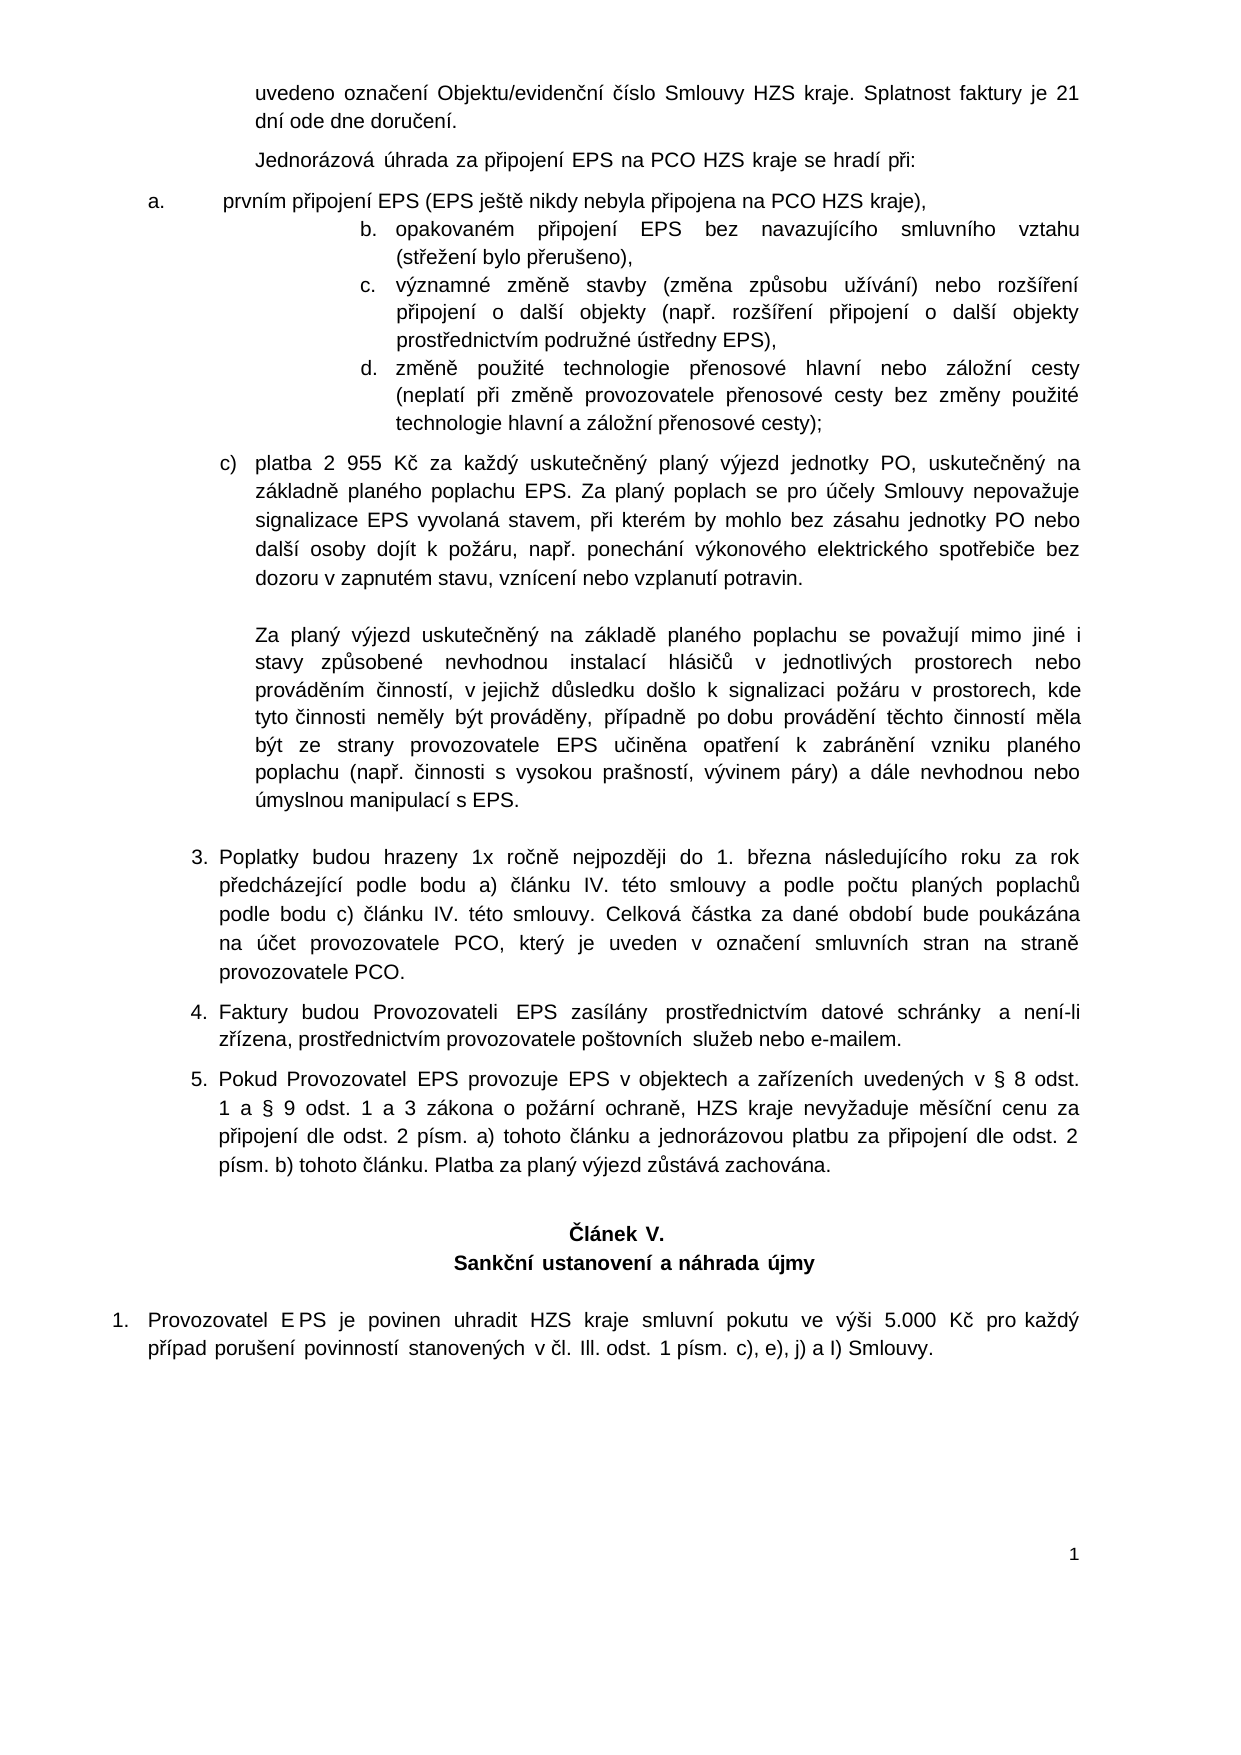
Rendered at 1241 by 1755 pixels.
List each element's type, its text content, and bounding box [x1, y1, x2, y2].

list opakovaném připojení EPS bez navazujícího smluvního vztahu (střežení bylo přerušeno), [360, 217, 1080, 268]
text Sankční ustanovení a náhrada újmy [182, 1251, 1086, 1274]
list změně použité technologie přenosové hlavní nebo záložní cesty (neplatí při změně provozovatele přenosové cesty bez změny použité technologie hlavní a záložní přenosové cesty); [360, 355, 1080, 434]
text uvedeno označení Objektu/evidenční číslo Smlouvy HZS kraje. Splatnost faktury je 21 dní ode dne doručení. [255, 81, 1081, 133]
list významné změně stavby (změna způsobu užívání) nebo rozšíření připojení o další objekty (např. rozšíření připojení o další objekty prostřednictvím podružné ústředny EPS), [360, 272, 1080, 351]
list Faktury budou Provozovateli EPS zasílány prostřednictvím datové schránky a není-li zřízena, prostřednictvím provozovatele poštovních služeb nebo e-mailem. [190, 1000, 1080, 1051]
list Pokud Provozovatel EPS provozuje EPS v objektech a zařízeních uvedených v § 8 odst. 1 a § 9 odst. 1 a 3 zákona o požární ochraně, HZS kraje nevyžaduje měsíční cenu za připojení dle odst. 2 písm. a) tohoto článku a jednorázovou platbu za připojení dle odst. 2 písm. b) tohoto článku. Platba za planý výjezd zůstává zachována. [191, 1067, 1080, 1177]
list prvním připojení EPS (EPS ještě nikdy nebyla připojena na PCO HZS kraje), [148, 189, 1080, 213]
list platba 2 955 Kč za každý uskutečněný planý výjezd jednotky PO, uskutečněný na základně planého poplachu EPS. Za planý poplach se pro účely Smlouvy nepovažuje signalizace EPS vyvolaná stavem, při kterém by mohlo bez zásahu jednotky PO nebo další osoby dojít k požáru, např. ponechání výkonového elektrického spotřebiče bez dozoru v zapnutém stavu, vznícení nebo vzplanutí potravin. [219, 450, 1081, 589]
subtitle Článek V. [148, 1222, 1086, 1246]
list Provozovatel EPS je povinen uhradit HZS kraje smluvní pokutu ve výši 5.000 Kč pro každý případ porušení povinností stanovených v čl. Ill. odst. 1 písm. c), e), j) a I) Smlouvy. [112, 1308, 1079, 1359]
text Jednorázová úhrada za připojení EPS na PCO HZS kraje se hradí při: [255, 148, 1123, 172]
text Za planý výjezd uskutečněný na základě planého poplachu se považují mimo jiné i stavy způsobené nevhodnou instalací hlásičů v jednotlivých prostorech nebo prováděním činností, v jejichž důsledku došlo k signalizaci požáru v prostorech, kde tyto činnosti neměly být prováděny, případně po dobu provádění těchto činností měla být ze strany provozovatele EPS učiněna opatření k zabránění vzniku planého poplachu (např. činnosti s vysokou prašností, vývinem páry) a dále nevhodnou nebo úmyslnou manipulací s EPS. [255, 622, 1081, 811]
list Poplatky budou hrazeny 1x ročně nejpozději do 1. března následujícího roku za rok předcházející podle bodu a) článku IV. této smlouvy a podle počtu planých poplachů podle bodu c) článku IV. této smlouvy. Celková částka za dané období bude poukázána na účet provozovatele PCO, který je uveden v označení smluvních stran na straně provozovatele PCO. [191, 844, 1081, 983]
